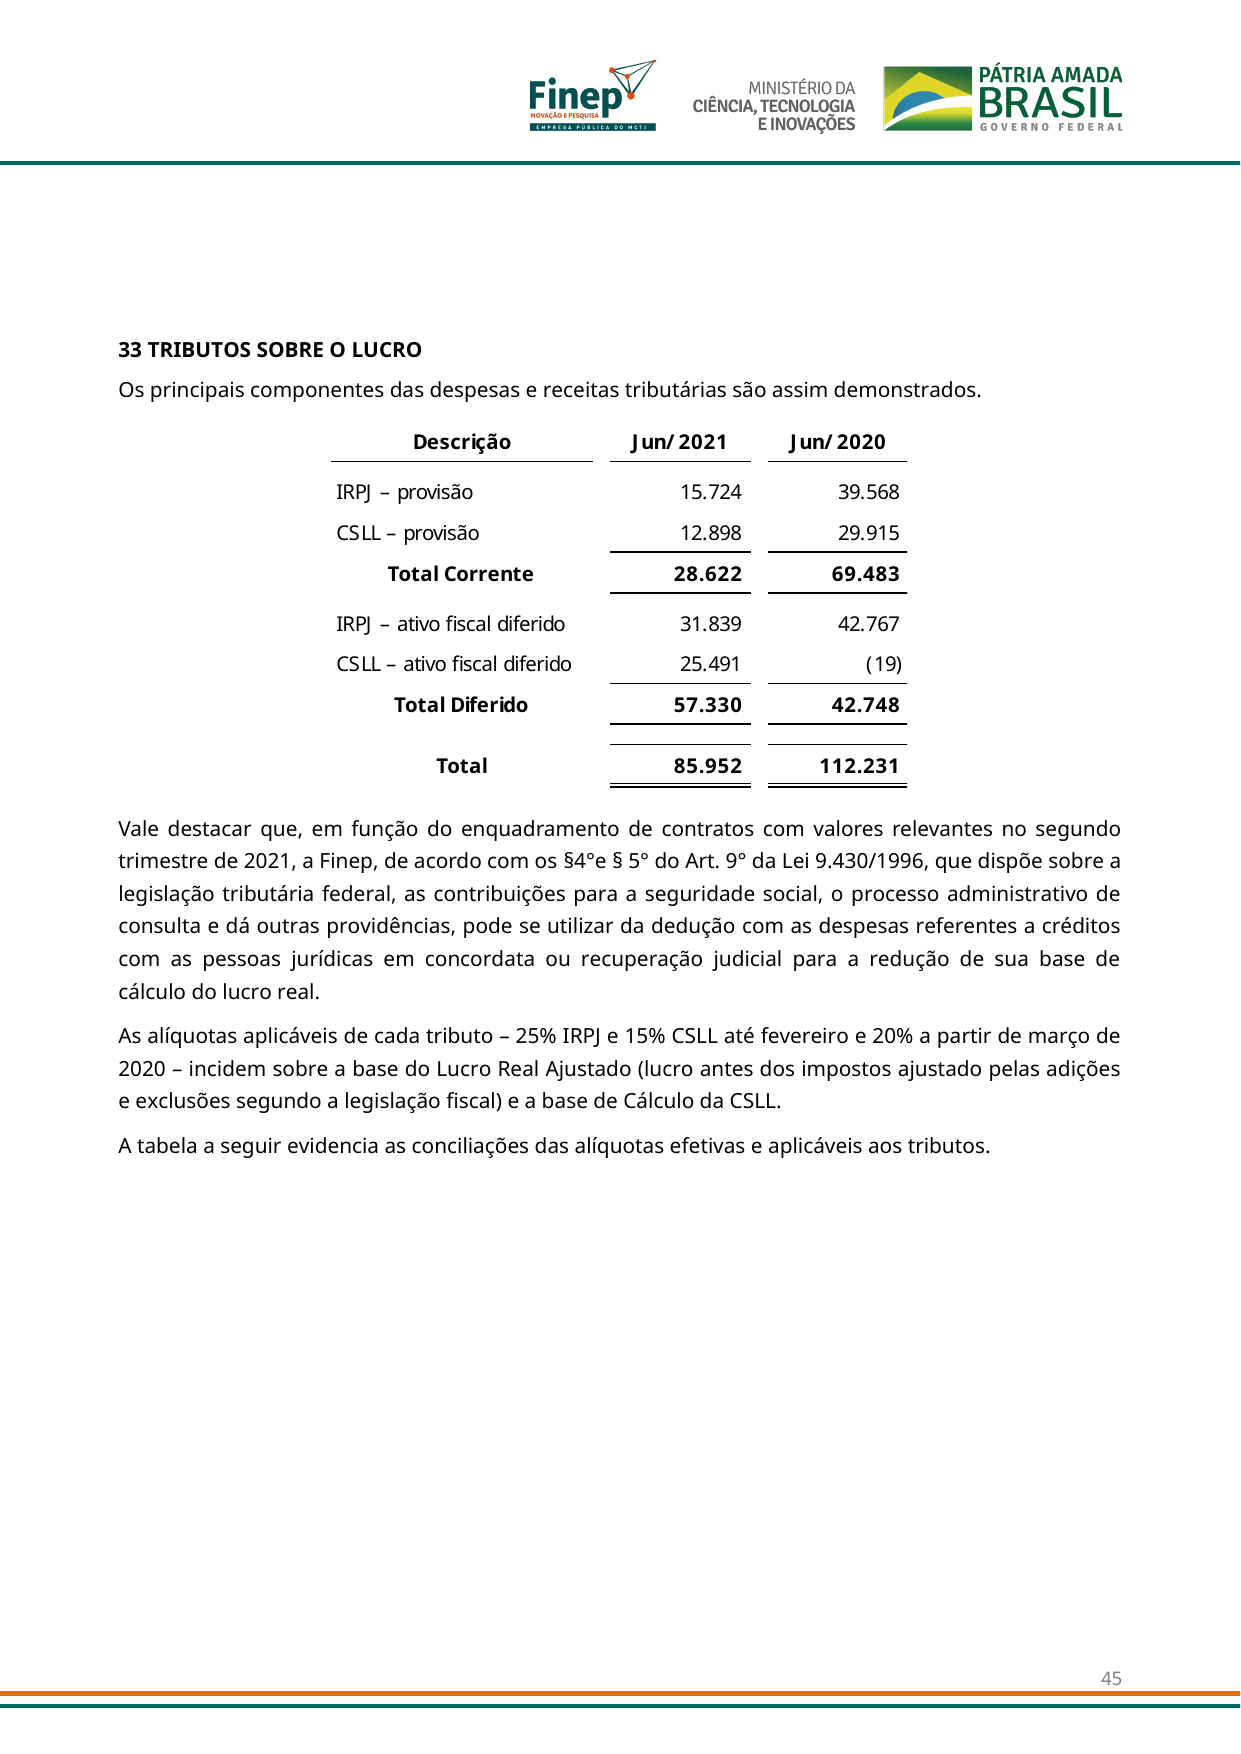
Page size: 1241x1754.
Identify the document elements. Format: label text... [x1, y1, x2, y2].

picture [530, 60, 1123, 134]
subtitle 33 Tributos sobre o lucro [118, 335, 1122, 364]
text Os principais componentes das despesas e receitas tributárias são assim demonstrados. [118, 376, 1122, 404]
text Vale destacar que, em função do enquadramento de contratos com valores relevantes no segundo trimestre de 2021, a Finep, de acordo com os §4°e § 5° do Art. 9° da Lei 9.430/1996, que dispõe sobre a legislação tributária federal, as contribuições para a seguridade social, o processo administrativo de consulta e dá outras providências, pode se utilizar da dedução com as despesas referentes a créditos com as pessoas jurídicas em concordata ou recuperação judicial para a redução de sua base de cálculo do lucro real. [118, 814, 1122, 1005]
text As alíquotas aplicáveis de cada tributo – 25% IRPJ e 15% CSLL até fevereiro e 20% a partir de março de 2020 – incidem sobre a base do Lucro Real Ajustado (lucro antes dos impostos ajustado pelas adições e exclusões segundo a legislação fiscal) e a base de Cálculo da CSLL. [118, 1021, 1122, 1115]
text A tabela a seguir evidencia as conciliações das alíquotas efetivas e aplicáveis aos tributos. [118, 1131, 1122, 1159]
